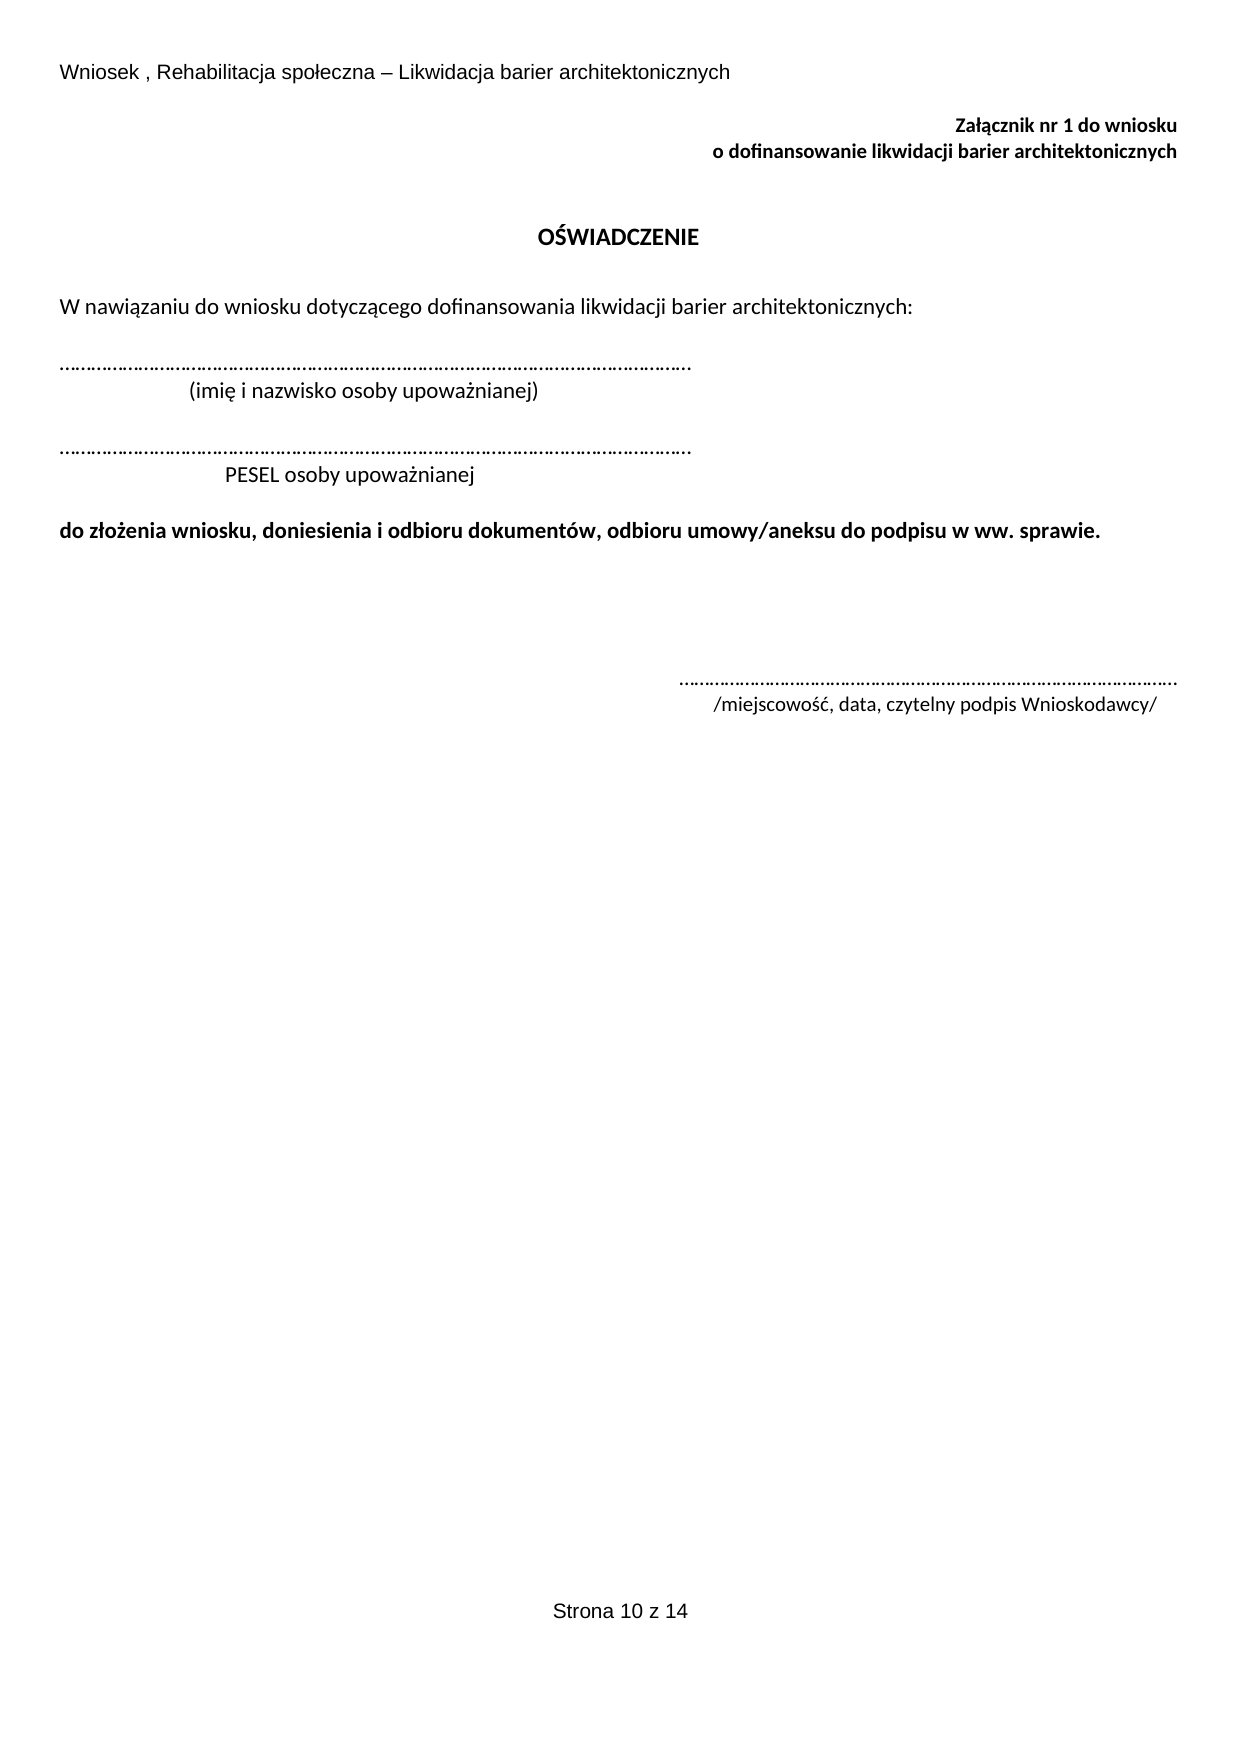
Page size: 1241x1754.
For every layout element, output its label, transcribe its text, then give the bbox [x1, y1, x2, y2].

text /miejscowość, data, czytelny podpis Wnioskodawcy/ [59, 691, 1177, 717]
text Załącznik nr 1 do wniosku o dofinansowanie likwidacji barier architektonicznych [59, 112, 1177, 163]
text (imię i nazwisko osoby upoważnianej) [59, 376, 1177, 404]
text ……………………………………………………………………………………… [59, 664, 1177, 691]
text do złożenia wniosku, doniesienia i odbioru dokumentów, odbioru umowy/aneksu do podpisu w ww. sprawie. [59, 516, 1177, 544]
text ………………………………………………………………………………………………………… [59, 348, 1177, 376]
text OŚWIADCZENIE [59, 221, 1177, 251]
text ………………………………………………………………………………………………………… [59, 432, 1177, 460]
text PESEL osoby upoważnianej [59, 460, 1177, 488]
text W nawiązaniu do wniosku dotyczącego dofinansowania likwidacji barier architektonicznych: [59, 292, 1177, 320]
